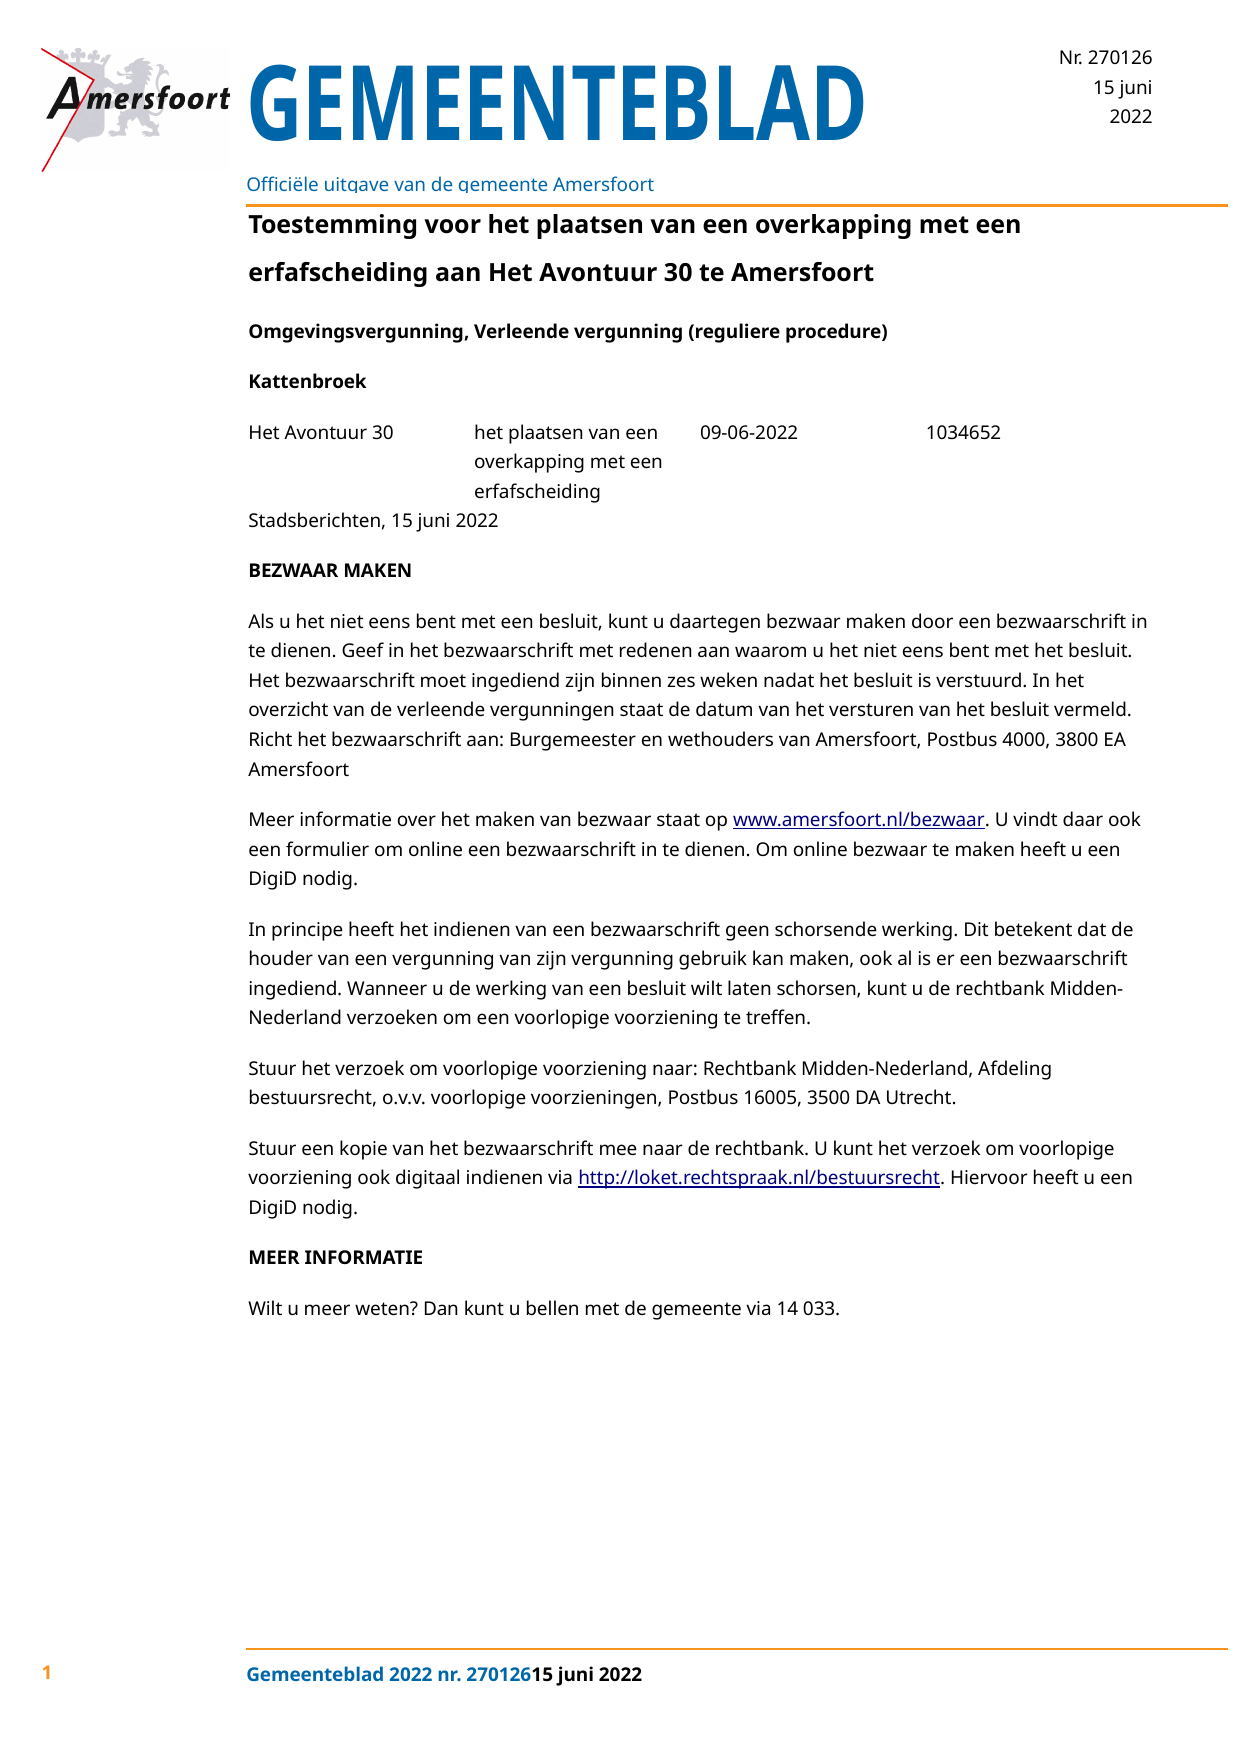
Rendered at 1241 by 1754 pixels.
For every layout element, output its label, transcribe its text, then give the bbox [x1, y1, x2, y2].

picture [41, 47, 231, 172]
table_header Het Avontuur 30 [248, 419, 474, 504]
text BEZWAAR MAKEN [248, 557, 1152, 583]
table_header het plaatsen van een overkapping met een erfafscheiding [474, 419, 700, 504]
text Wilt u meer weten? Dan kunt u bellen met de gemeente via 14 033. [248, 1295, 1152, 1321]
text Stuur een kopie van het bezwaarschrift mee naar de rechtbank. U kunt het verzoek om voorlopige voorziening ook digitaal indienen via http://loket.rechtspraak.nl/bestuursrecht. Hiervoor heeft u een DigiD nodig. [248, 1135, 1152, 1220]
text Stadsberichten, 15 juni 2022 [248, 507, 1152, 533]
table_header 09-06-2022 [700, 419, 926, 504]
text Stuur het verzoek om voorlopige voorziening naar: Rechtbank Midden-Nederland, Afdeling bestuursrecht, o.v.v. voorlopige voorzieningen, Postbus 16005, 3500 DA Utrecht. [248, 1055, 1152, 1110]
text MEER INFORMATIE [248, 1244, 1152, 1270]
text Als u het niet eens bent met een besluit, kunt u daartegen bezwaar maken door een bezwaarschrift in te dienen. Geef in het bezwaarschrift met redenen aan waarom u het niet eens bent met het besluit. Het bezwaarschrift moet ingediend zijn binnen zes weken nadat het besluit is verstuurd. In het overzicht van de verleende vergunningen staat de datum van het versturen van het besluit vermeld. Richt het bezwaarschrift aan: Burgemeester en wethouders van Amersfoort, Postbus 4000, 3800 EA Amersfoort [248, 608, 1152, 781]
text In principe heeft het indienen van een bezwaarschrift geen schorsende werking. Dit betekent dat de houder van een vergunning van zijn vergunning gebruik kan maken, ook al is er een bezwaarschrift ingediend. Wanneer u de werking van een besluit wilt laten schorsen, kunt u de rechtbank Midden-Nederland verzoeken om een voorlopige voorziening te treffen. [248, 916, 1152, 1030]
text Toestemming voor het plaatsen van een overkapping met een erfafscheiding aan Het Avontuur 30 te Amersfoort [248, 207, 1152, 288]
text Meer informatie over het maken van bezwaar staat op www.amersfoort.nl/bezwaar. U vindt daar ook een formulier om online een bezwaarschrift in te dienen. Om online bezwaar te maken heeft u een DigiD nodig. [248, 806, 1152, 891]
table_header 1034652 [926, 419, 1152, 504]
text Kattenbroek [248, 368, 1152, 394]
text Omgevingsvergunning, Verleende vergunning (reguliere procedure) [248, 318, 1152, 344]
